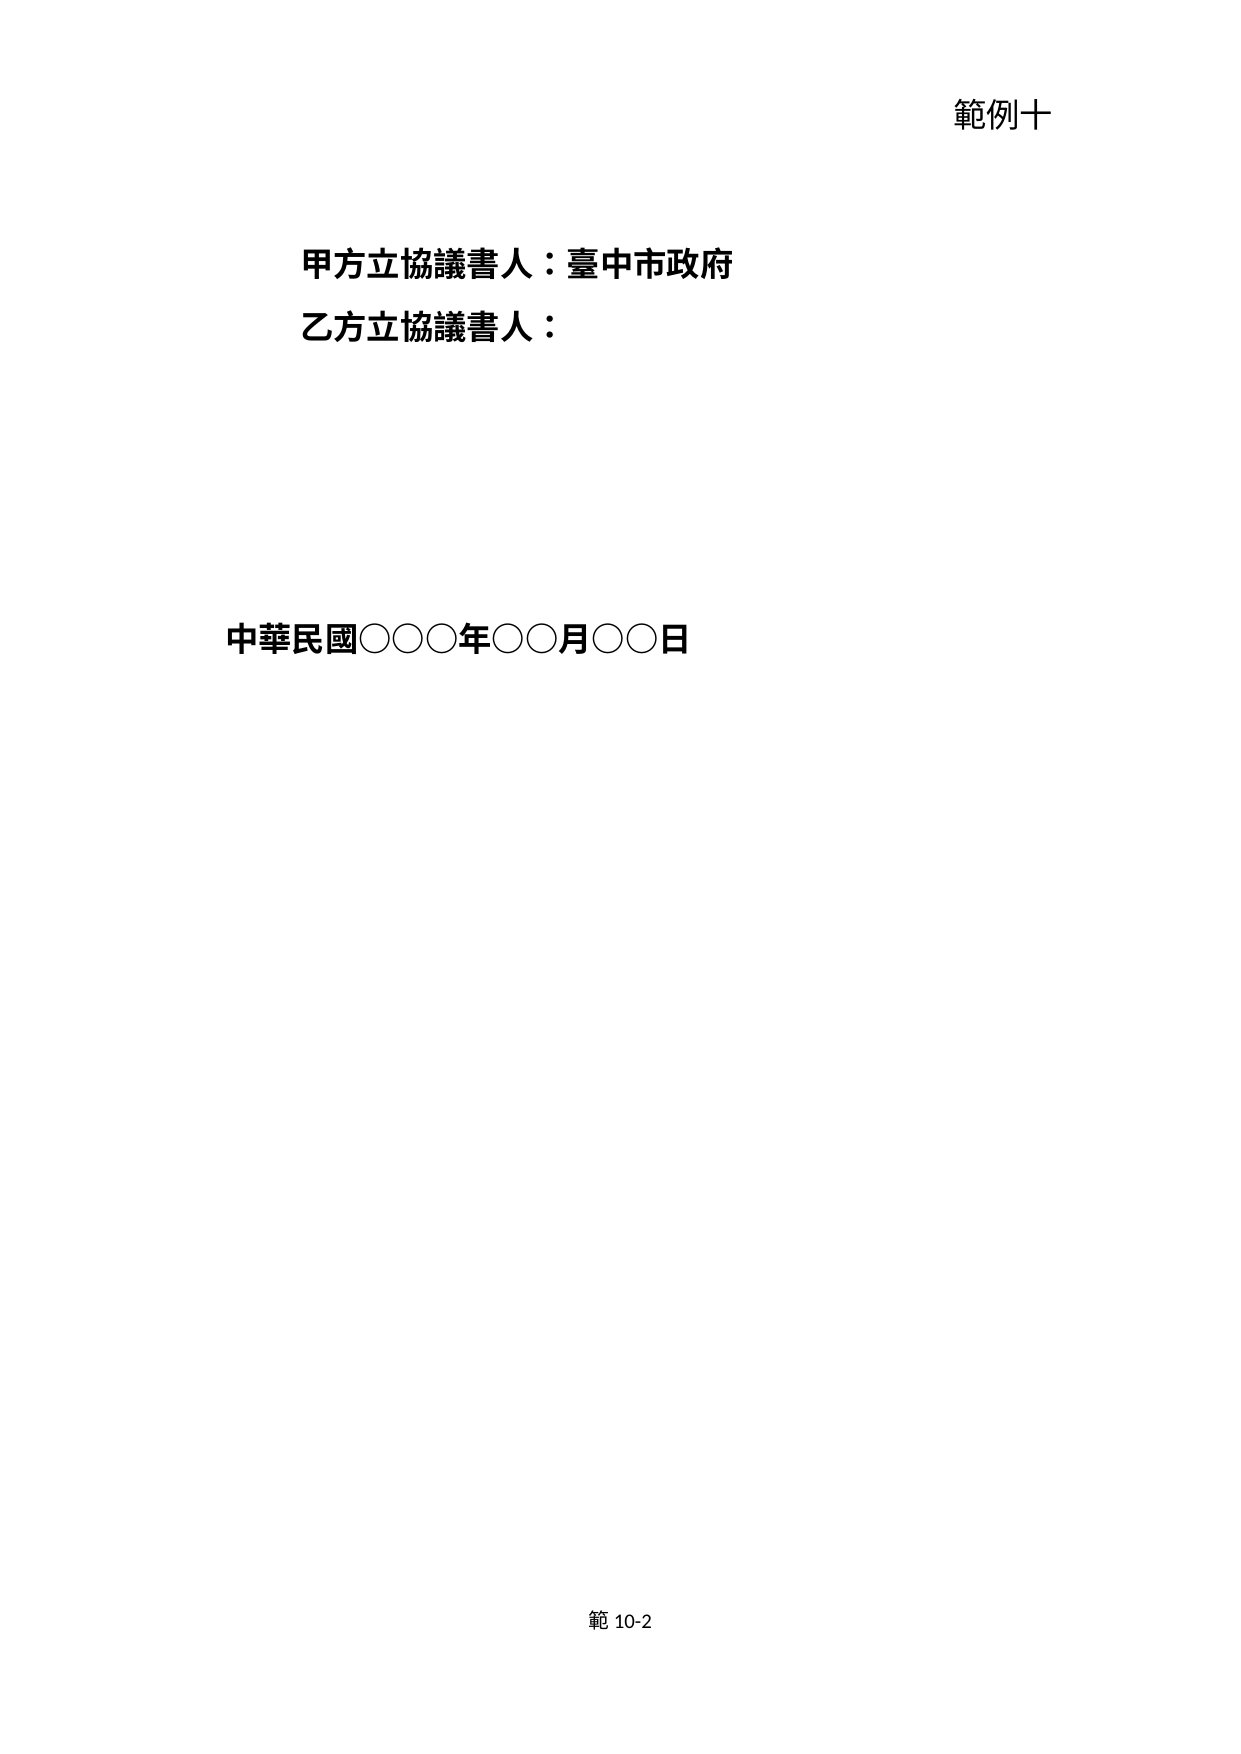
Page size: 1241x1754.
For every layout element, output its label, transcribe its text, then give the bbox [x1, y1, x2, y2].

text 甲方立協議書人：臺中市政府 [300, 221, 1053, 283]
text 乙方立協議書人： [300, 283, 1053, 346]
text 中華民國○○○年○○月○○日 [225, 596, 1018, 658]
